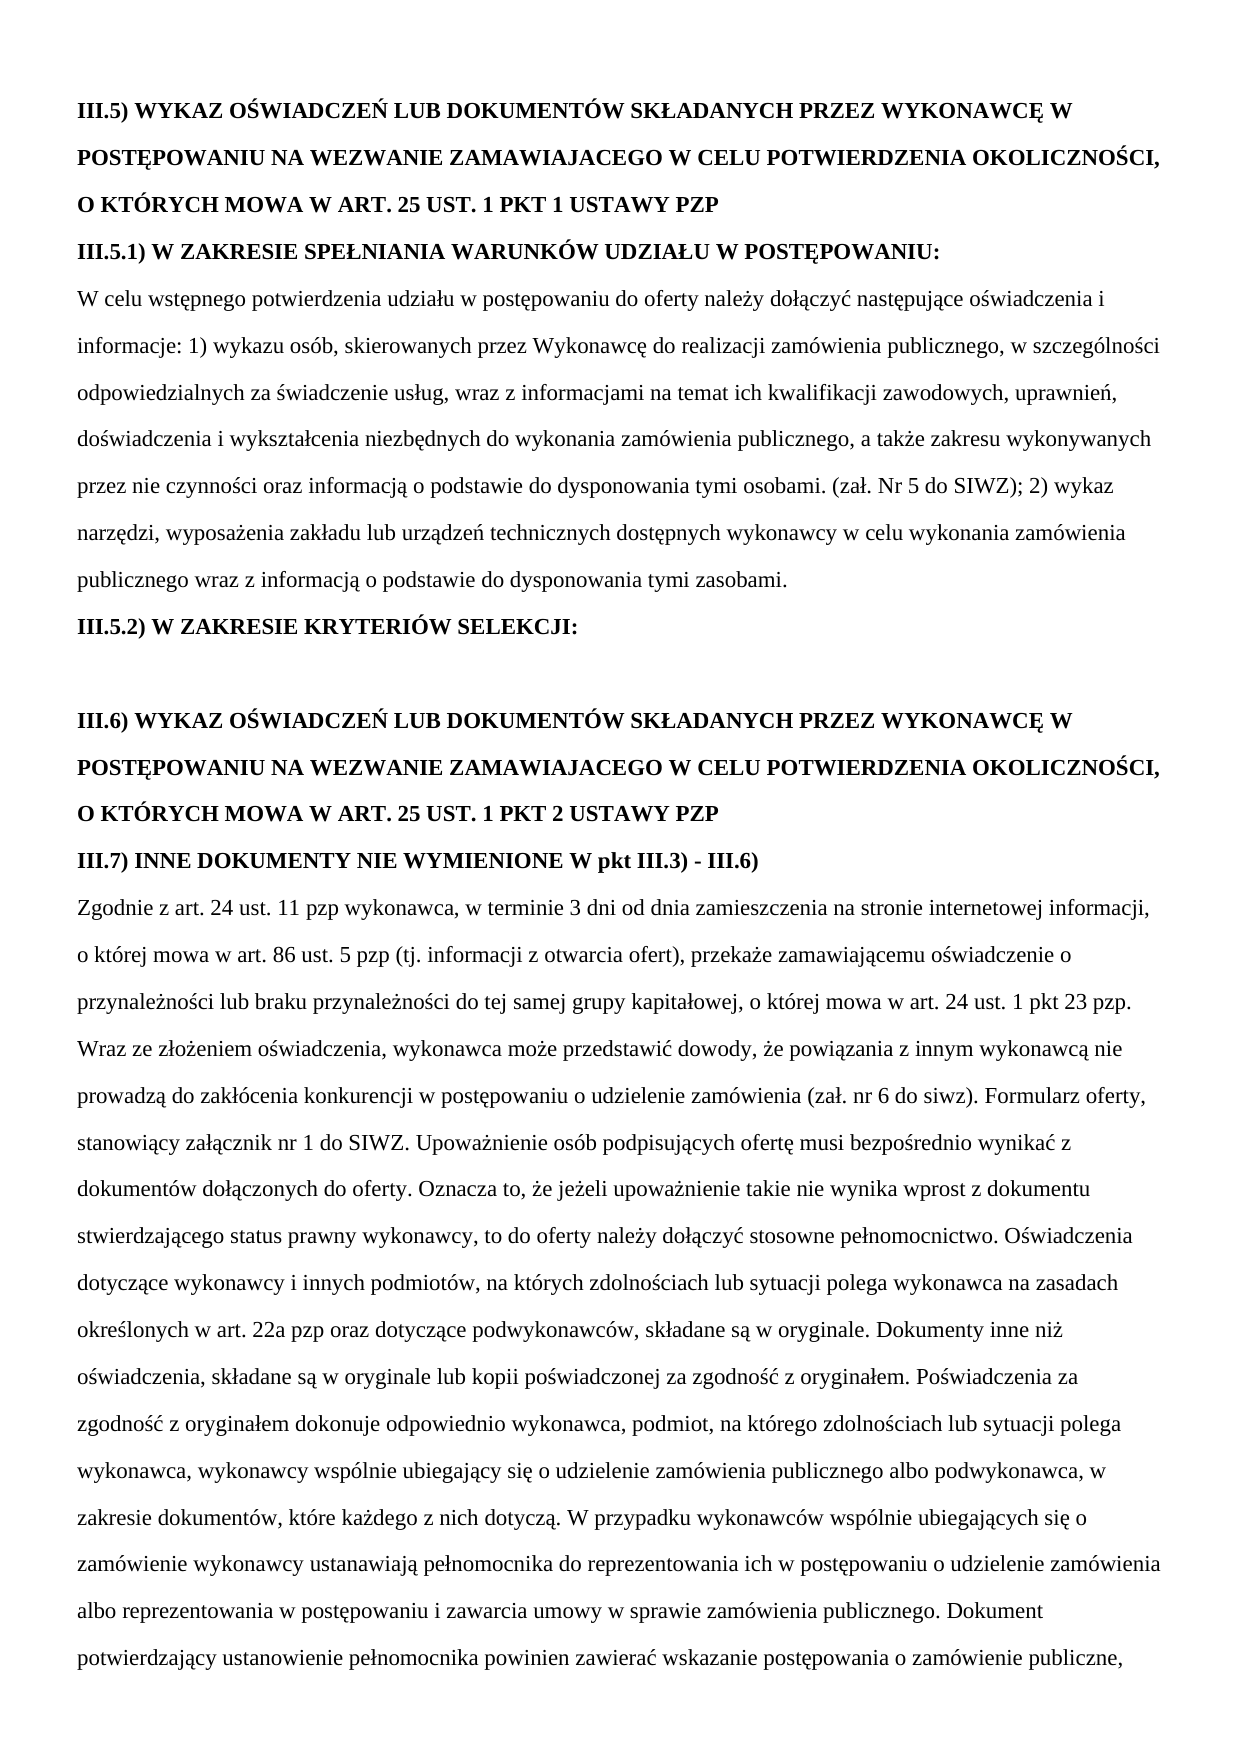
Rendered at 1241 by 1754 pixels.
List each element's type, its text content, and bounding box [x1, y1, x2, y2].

text III.7) INNE DOKUMENTY NIE WYMIENIONE W pkt III.3) - III.6) [77, 827, 1163, 874]
text Zgodnie z art. 24 ust. 11 pzp wykonawca, w terminie 3 dni od dnia zamieszczenia na stronie internetowej informacji, o której mowa w art. 86 ust. 5 pzp (tj. informacji z otwarcia ofert), przekaże zamawiającemu oświadczenie o przynależności lub braku przynależności do tej samej grupy kapitałowej, o której mowa w art. 24 ust. 1 pkt 23 pzp. Wraz ze złożeniem oświadczenia, wykonawca może przedstawić dowody, że powiązania z innym wykonawcą nie prowadzą do zakłócenia konkurencji w postępowaniu o udzielenie zamówienia (zał. nr 6 do siwz). Formularz oferty, stanowiący załącznik nr 1 do SIWZ. Upoważnienie osób podpisujących ofertę musi bezpośrednio wynikać z dokumentów dołączonych do oferty. Oznacza to, że jeżeli upoważnienie takie nie wynika wprost z dokumentu stwierdzającego status prawny wykonawcy, to do oferty należy dołączyć stosowne pełnomocnictwo. Oświadczenia dotyczące wykonawcy i innych podmiotów, na których zdolnościach lub sytuacji polega wykonawca na zasadach określonych w art. 22a pzp oraz dotyczące podwykonawców, składane są w oryginale. Dokumenty inne niż oświadczenia, składane są w oryginale lub kopii poświadczonej za zgodność z oryginałem. Poświadczenia za zgodność z oryginałem dokonuje odpowiednio wykonawca, podmiot, na którego zdolnościach lub sytuacji polega wykonawca, wykonawcy wspólnie ubiegający się o udzielenie zamówienia publicznego albo podwykonawca, w zakresie dokumentów, które każdego z nich dotyczą. W przypadku wykonawców wspólnie ubiegających się o zamówienie wykonawcy ustanawiają pełnomocnika do reprezentowania ich w postępowaniu o udzielenie zamówienia albo reprezentowania w postępowaniu i zawarcia umowy w sprawie zamówienia publicznego. Dokument potwierdzający ustanowienie pełnomocnika powinien zawierać wskazanie postępowania o zamówienie publiczne, [77, 874, 1163, 1671]
text III.5) WYKAZ OŚWIADCZEŃ LUB DOKUMENTÓW SKŁADANYCH PRZEZ WYKONAWCĘ W POSTĘPOWANIU NA WEZWANIE ZAMAWIAJACEGO W CELU POTWIERDZENIA OKOLICZNOŚCI, O KTÓRYCH MOWA W ART. 25 UST. 1 PKT 1 USTAWY PZP [77, 77, 1163, 217]
text III.5.1) W ZAKRESIE SPEŁNIANIA WARUNKÓW UDZIAŁU W POSTĘPOWANIU: W celu wstępnego potwierdzenia udziału w postępowaniu do oferty należy dołączyć następujące oświadczenia i informacje: 1) wykazu osób, skierowanych przez Wykonawcę do realizacji zamówienia publicznego, w szczególności odpowiedzialnych za świadczenie usług, wraz z informacjami na temat ich kwalifikacji zawodowych, uprawnień, doświadczenia i wykształcenia niezbędnych do wykonania zamówienia publicznego, a także zakresu wykonywanych przez nie czynności oraz informacją o podstawie do dysponowania tymi osobami. (zał. Nr 5 do SIWZ); 2) wykaz narzędzi, wyposażenia zakładu lub urządzeń technicznych dostępnych wykonawcy w celu wykonania zamówienia publicznego wraz z informacją o podstawie do dysponowania tymi zasobami. III.5.2) W ZAKRESIE KRYTERIÓW SELEKCJI: [77, 217, 1163, 686]
text III.6) WYKAZ OŚWIADCZEŃ LUB DOKUMENTÓW SKŁADANYCH PRZEZ WYKONAWCĘ W POSTĘPOWANIU NA WEZWANIE ZAMAWIAJACEGO W CELU POTWIERDZENIA OKOLICZNOŚCI, O KTÓRYCH MOWA W ART. 25 UST. 1 PKT 2 USTAWY PZP [77, 686, 1163, 827]
